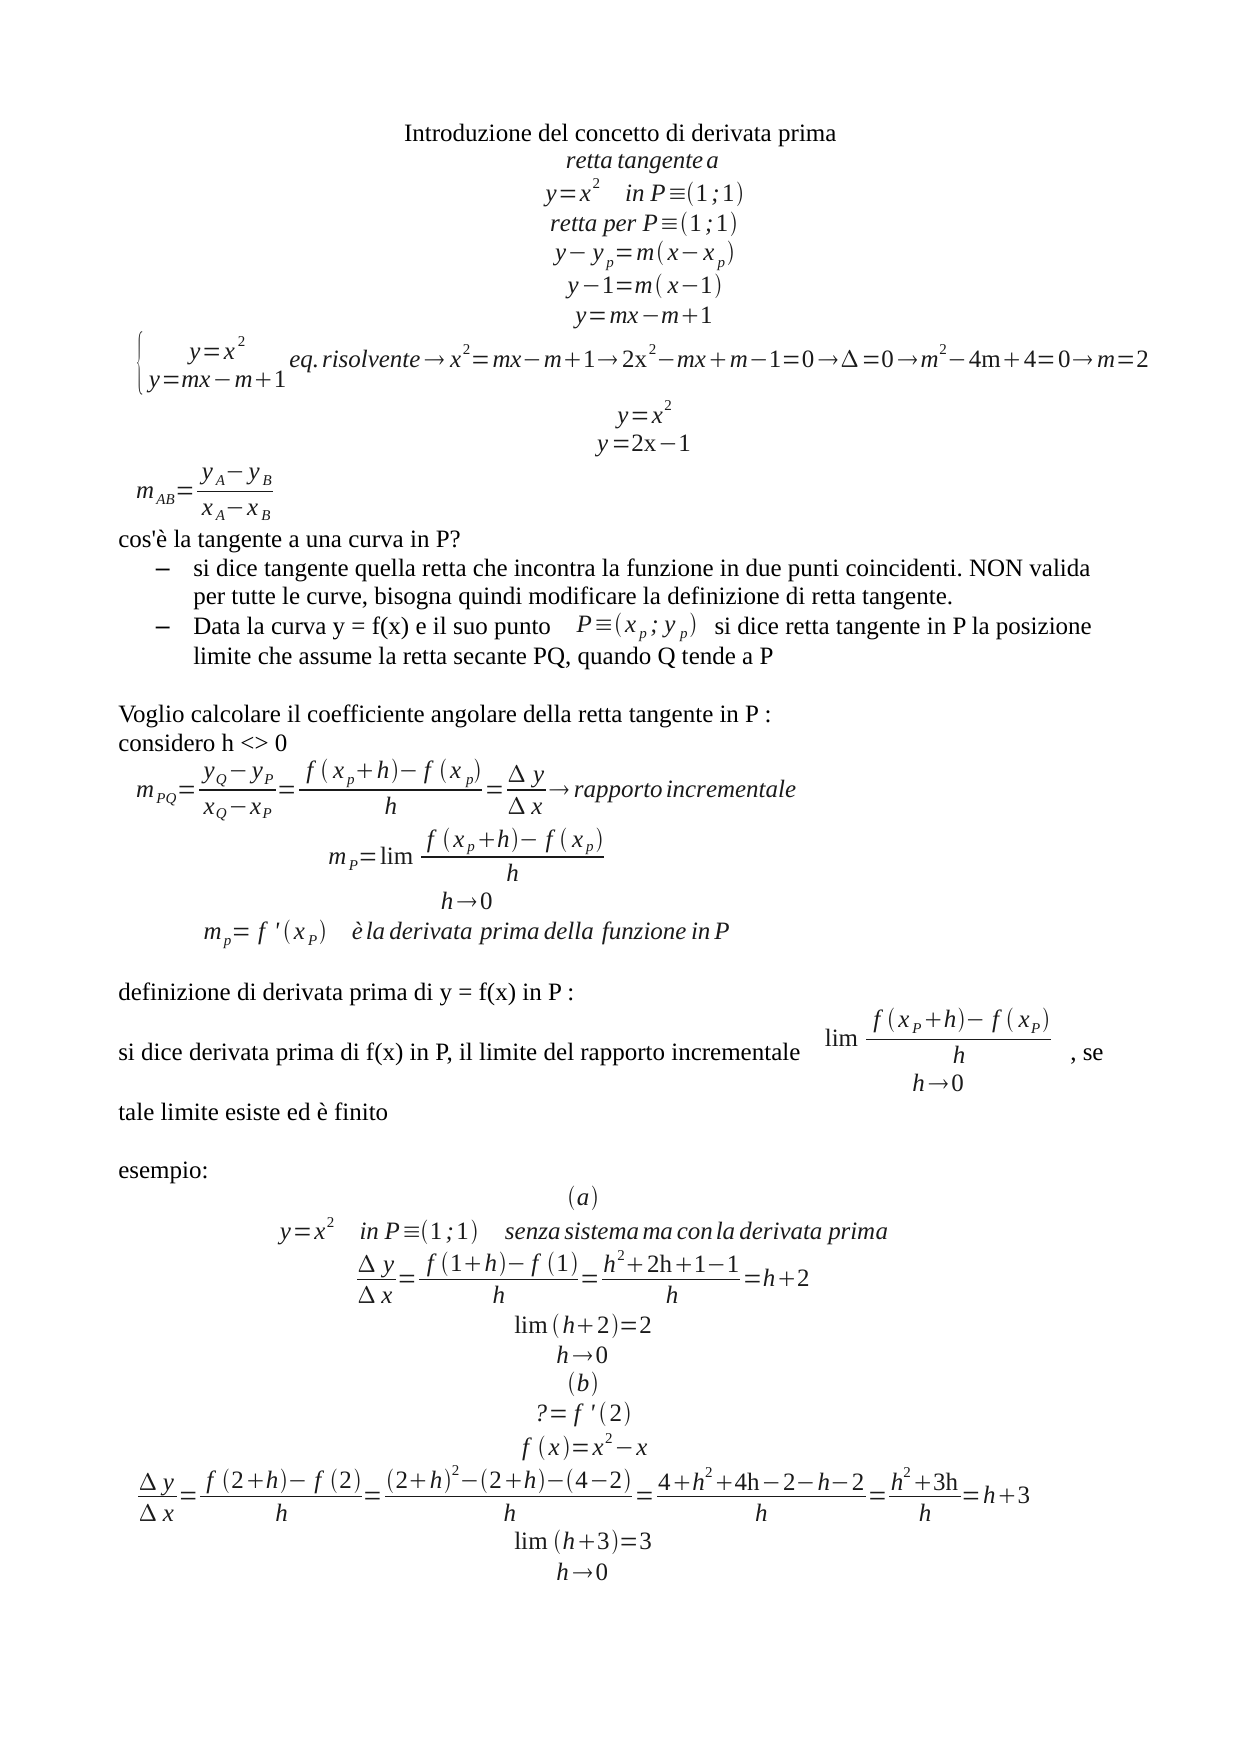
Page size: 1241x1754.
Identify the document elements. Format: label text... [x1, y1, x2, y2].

text definizione di derivata prima di y = f(x) in P : [118, 977, 1122, 1006]
text considero h <> 0 [118, 728, 1122, 756]
text Introduzione del concetto di derivata prima [118, 118, 1122, 147]
list Data la curva y = f(x) e il suo punto si dice retta tangente in P la posizione limite che assume la retta secante PQ, quando Q tende a P [156, 610, 1122, 670]
text esempio: [118, 1155, 1122, 1183]
list si dice tangente quella retta che incontra la funzione in due punti coincidenti. NON valida per tutte le curve, bisogna quindi modificare la definizione di retta tangente. [156, 553, 1122, 610]
text si dice derivata prima di f(x) in P, il limite del rapporto incrementale , se tale limite esiste ed è finito [118, 1006, 1122, 1126]
text Voglio calcolare il coefficiente angolare della retta tangente in P : [118, 699, 1122, 728]
text cos'è la tangente a una curva in P? [118, 524, 1122, 553]
